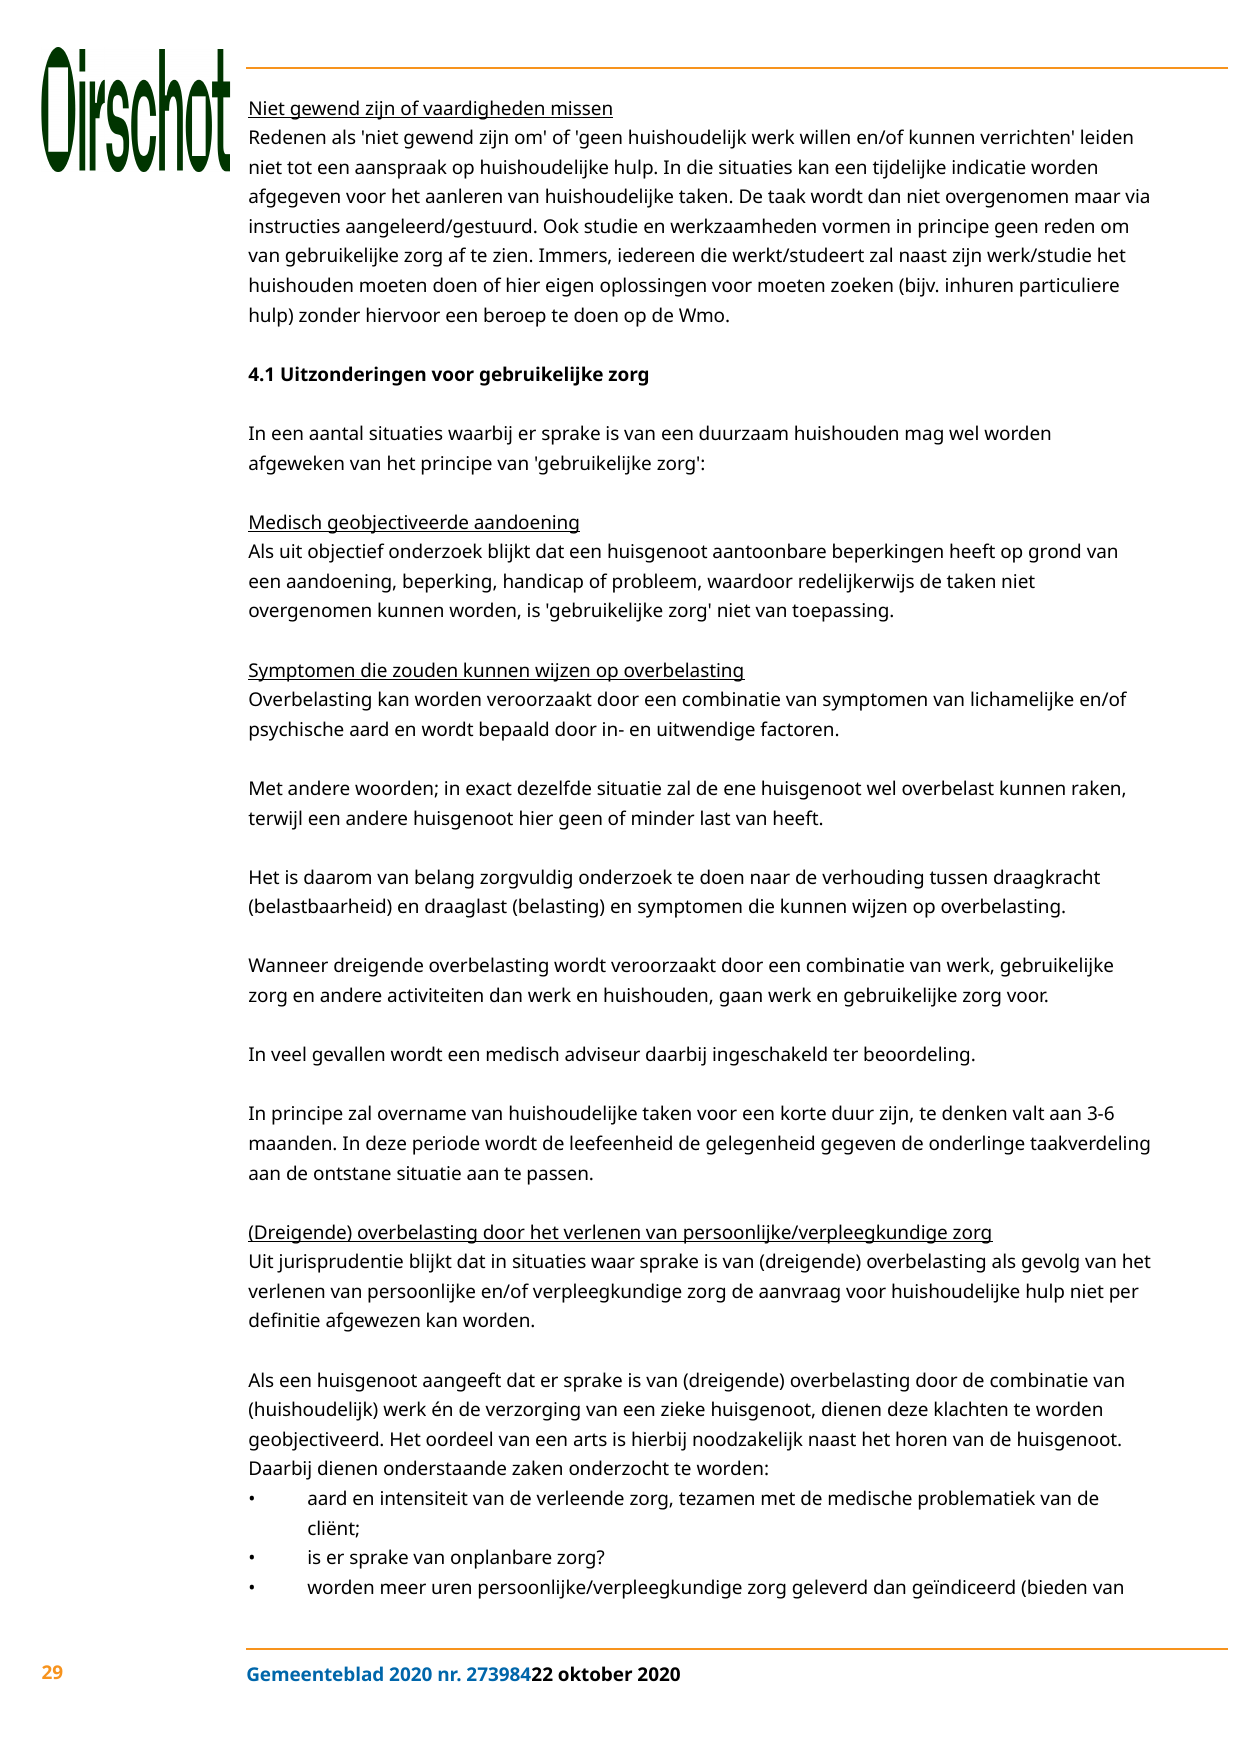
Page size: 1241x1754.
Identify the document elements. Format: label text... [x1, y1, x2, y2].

text (Dreigende) overbelasting door het verlenen van persoonlijke/verpleegkundige zorg [248, 1219, 1152, 1245]
text Symptomen die zouden kunnen wijzen op overbelasting [248, 657, 1152, 683]
text Redenen als 'niet gewend zijn om' of 'geen huishoudelijk werk willen en/of kunnen verrichten' leiden niet tot een aanspraak op huishoudelijke hulp. In die situaties kan een tijdelijke indicatie worden afgegeven voor het aanleren van huishoudelijke taken. De taak wordt dan niet overgenomen maar via instructies aangeleerd/gestuurd. Ook studie en werkzaamheden vormen in principe geen reden om van gebruikelijke zorg af te zien. Immers, iedereen die werkt/studeert zal naast zijn werk/studie het huishouden moeten doen of hier eigen oplossingen voor moeten zoeken (bijv. inhuren particuliere hulp) zonder hiervoor een beroep te doen op de Wmo. [248, 124, 1152, 328]
text Het is daarom van belang zorgvuldig onderzoek te doen naar de verhouding tussen draagkracht (belastbaarheid) en draaglast (belasting) en symptomen die kunnen wijzen op overbelasting. [248, 864, 1152, 919]
text Overbelasting kan worden veroorzaakt door een combinatie van symptomen van lichamelijke en/of psychische aard en wordt bepaald door in- en uitwendige factoren. [248, 686, 1152, 742]
text In een aantal situaties waarbij er sprake is van een duurzaam huishouden mag wel worden afgeweken van het principe van 'gebruikelijke zorg': [248, 420, 1152, 476]
picture [41, 47, 231, 172]
text Als een huisgenoot aangeeft dat er sprake is van (dreigende) overbelasting door de combinatie van (huishoudelijk) werk én de verzorging van een zieke huisgenoot, dienen deze klachten te worden geobjectiveerd. Het oordeel van een arts is hierbij noodzakelijk naast het horen van de huisgenoot. [248, 1367, 1152, 1452]
text In principe zal overname van huishoudelijke taken voor een korte duur zijn, te denken valt aan 3-6 maanden. In deze periode wordt de leefeenheid de gelegenheid gegeven de onderlinge taakverdeling aan de ontstane situatie aan te passen. [248, 1101, 1152, 1186]
text In veel gevallen wordt een medisch adviseur daarbij ingeschakeld ter beoordeling. [248, 1041, 1152, 1067]
text Niet gewend zijn of vaardigheden missen [248, 95, 1152, 121]
text 4.1 Uitzonderingen voor gebruikelijke zorg [248, 361, 1152, 387]
text Als uit objectief onderzoek blijkt dat een huisgenoot aantoonbare beperkingen heeft op grond van een aandoening, beperking, handicap of probleem, waardoor redelijkerwijs de taken niet overgenomen kunnen worden, is 'gebruikelijke zorg' niet van toepassing. [248, 538, 1152, 623]
text Wanneer dreigende overbelasting wordt veroorzaakt door een combinatie van werk, gebruikelijke zorg en andere activiteiten dan werk en huishouden, gaan werk en gebruikelijke zorg voor. [248, 953, 1152, 1008]
list worden meer uren persoonlijke/verpleegkundige zorg geleverd dan geïndiceerd (bieden van [248, 1574, 1152, 1600]
text Met andere woorden; in exact dezelfde situatie zal de ene huisgenoot wel overbelast kunnen raken, terwijl een andere huisgenoot hier geen of minder last van heeft. [248, 775, 1152, 831]
text Uit jurisprudentie blijkt dat in situaties waar sprake is van (dreigende) overbelasting als gevolg van het verlenen van persoonlijke en/of verpleegkundige zorg de aanvraag voor huishoudelijke hulp niet per definitie afgewezen kan worden. [248, 1248, 1152, 1333]
list aard en intensiteit van de verleende zorg, tezamen met de medische problematiek van de cliënt; [248, 1485, 1152, 1541]
list is er sprake van onplanbare zorg? [248, 1544, 1152, 1570]
text Medisch geobjectiveerde aandoening [248, 509, 1152, 535]
text Daarbij dienen onderstaande zaken onderzocht te worden: [248, 1456, 1152, 1481]
